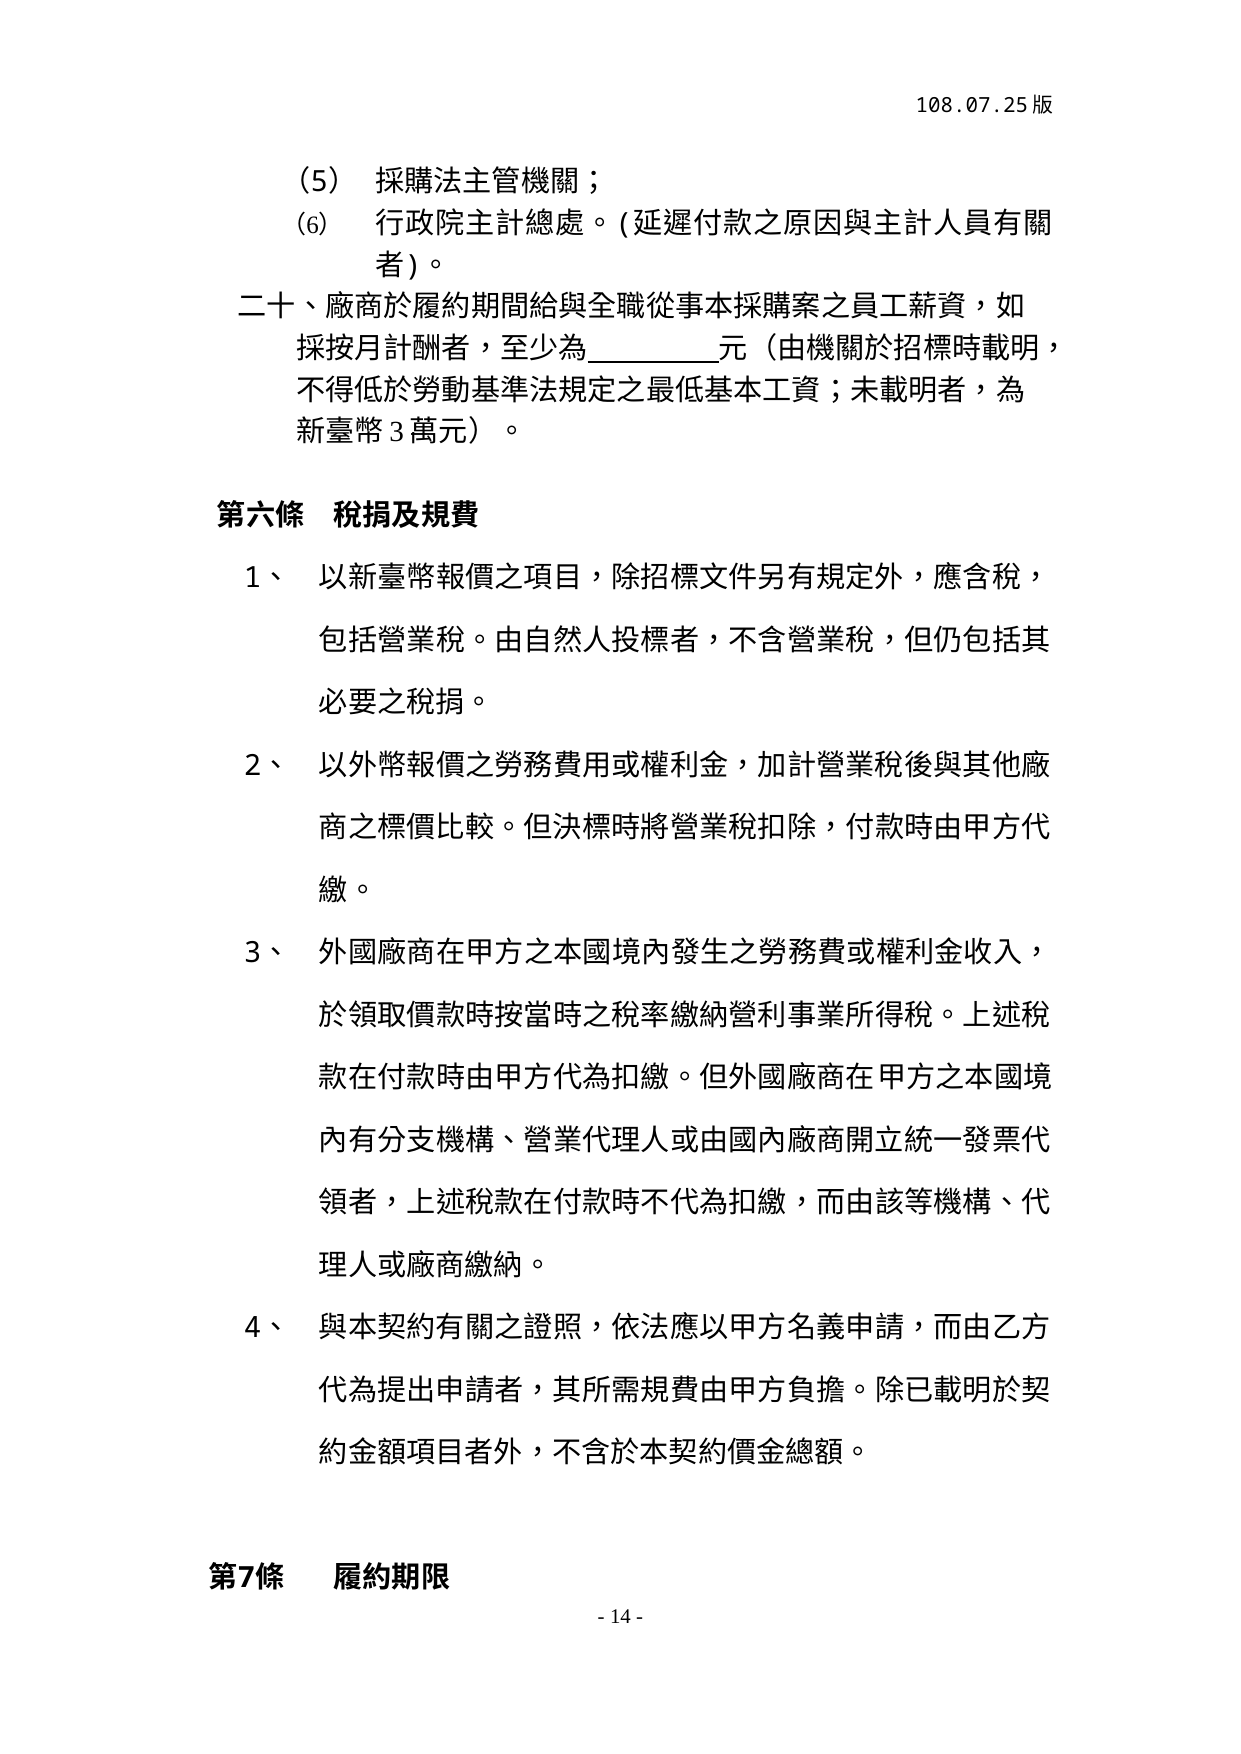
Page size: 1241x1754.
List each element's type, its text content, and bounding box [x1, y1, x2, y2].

list 與本契約有關之證照，依法應以甲方名義申請，而由乙方代為提出申請者，其所需規費由甲方負擔。除已載明於契約金額項目者外，不含於本契約價金總額。 [244, 1283, 1053, 1471]
list 行政院主計總處。(延遲付款之原因與主計人員有關者)。 [281, 200, 1053, 283]
list 履約期限 [208, 1533, 1053, 1596]
list 以外幣報價之勞務費用或權利金，加計營業稅後與其他廠商之標價比較。但決標時將營業稅扣除，付款時由甲方代繳。 [244, 721, 1053, 908]
list 採購法主管機關； [281, 158, 1053, 200]
text 二十、廠商於履約期間給與全職從事本採購案之員工薪資，如採按月計酬者，至少為 元（由機關於招標時載明，不得低於勞動基準法規定之最低基本工資；未載明者，為新臺幣3萬元）。 [237, 283, 1053, 450]
list 外國廠商在甲方之本國境內發生之勞務費或權利金收入，於領取價款時按當時之稅率繳納營利事業所得稅。上述稅款在付款時由甲方代為扣繳。但外國廠商在甲方之本國境內有分支機構、營業代理人或由國內廠商開立統一發票代領者，上述稅款在付款時不代為扣繳，而由該等機構、代理人或廠商繳納。 [244, 908, 1053, 1283]
text 第六條 稅捐及規費 [187, 492, 1053, 533]
list 以新臺幣報價之項目，除招標文件另有規定外，應含稅，包括營業稅。由自然人投標者，不含營業稅，但仍包括其必要之稅捐。 [244, 533, 1053, 721]
